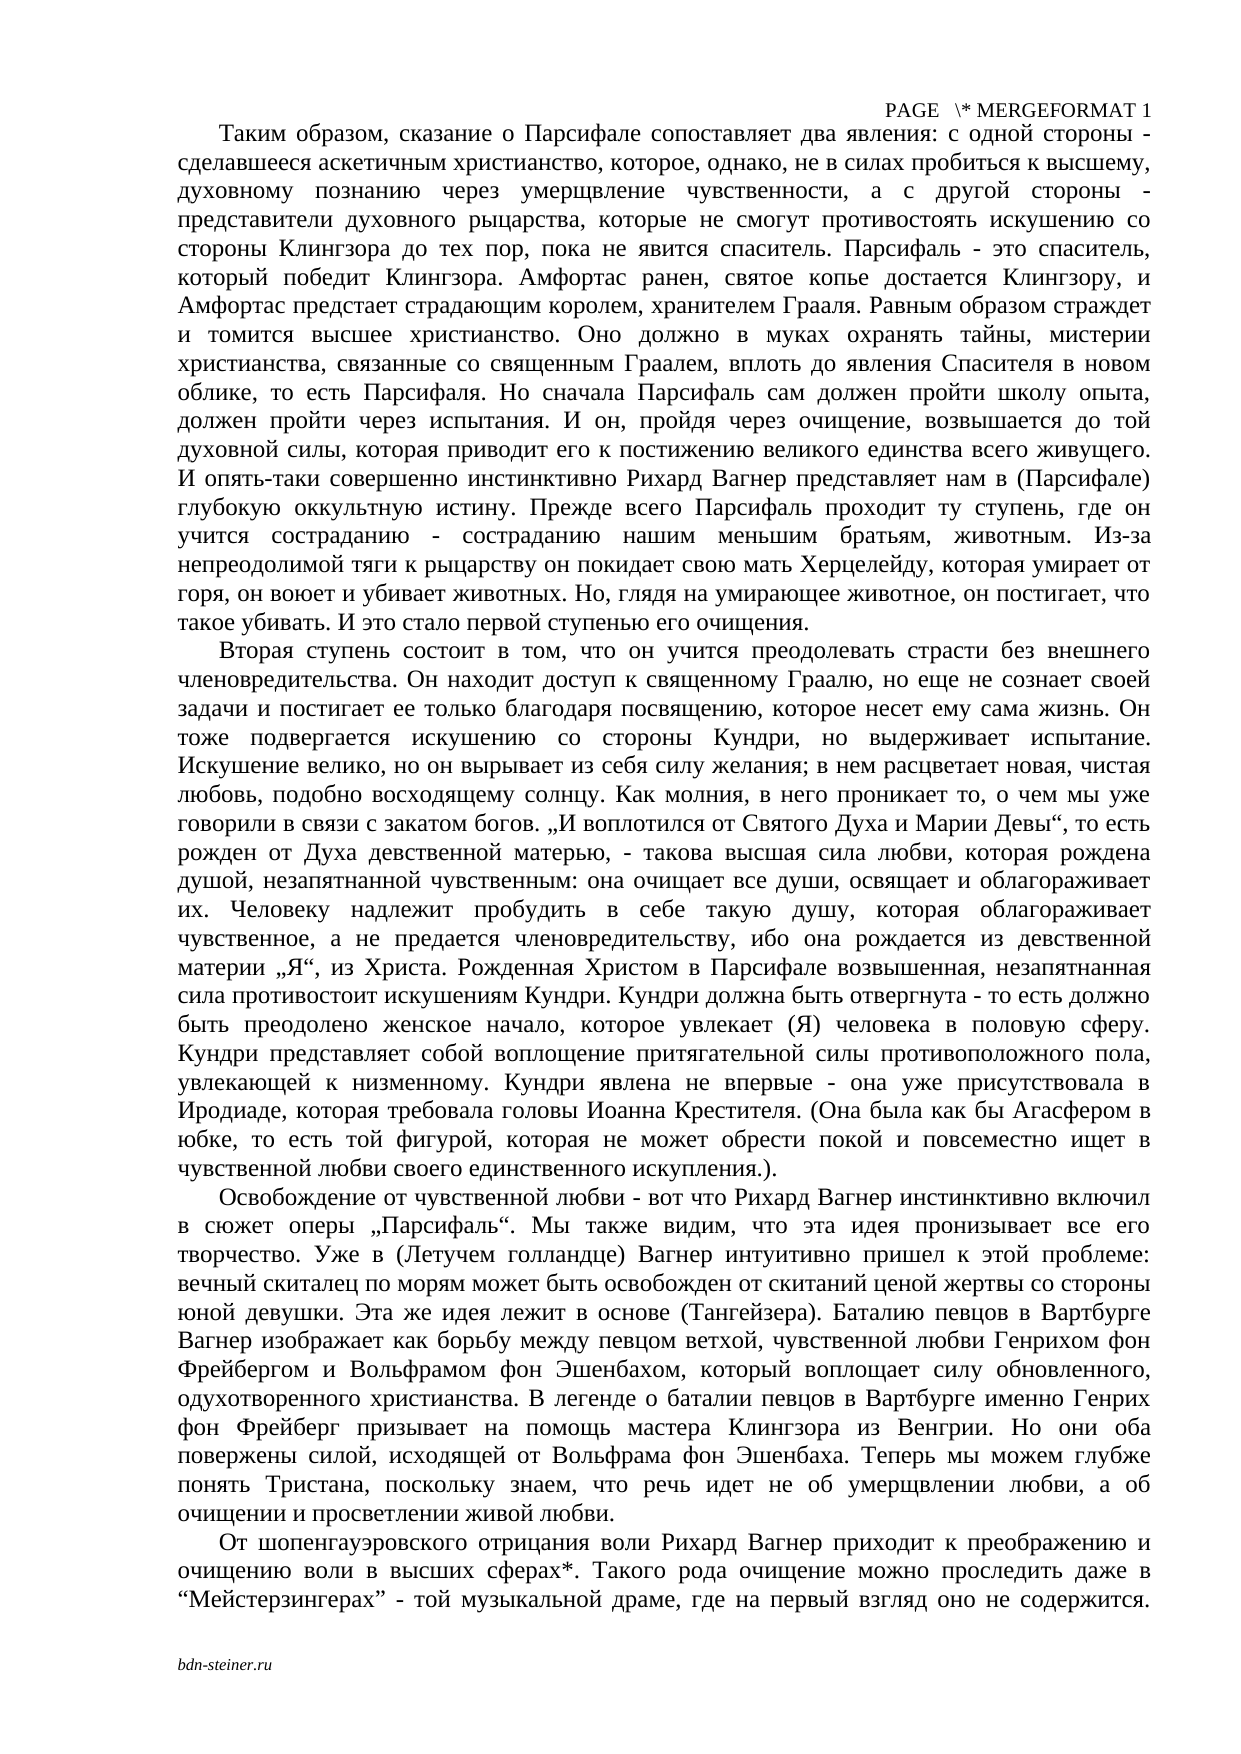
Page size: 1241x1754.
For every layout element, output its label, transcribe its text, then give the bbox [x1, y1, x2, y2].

text Вторая ступень состоит в том, что он учится преодолевать страсти без внешнего членовредительства. Он находит доступ к священному Граалю, но еще не сознает своей задачи и постигает ее только благодаря посвящению, которое несет ему сама жизнь. Он тоже подвергается искушению со стороны Кундри, но выдерживает испытание. Искушение велико, но он вырывает из себя силу желания; в нем расцветает новая, чистая любовь, подобно восходящему солнцу. Как молния, в него проникает то, о чем мы уже говорили в связи с закатом богов. „И воплотился от Святого Духа и Марии Девы“, то есть рожден от Духа девственной матерью, - такова высшая сила любви, которая рождена душой, незапятнанной чувственным: она очищает все души, освящает и облагораживает их. Человеку надлежит пробудить в себе такую душу, которая облагораживает чувственное, а не предается членовредительству, ибо она рождается из девственной материи „Я“, из Христа. Рожденная Христом в Парсифале возвышенная, незапятнанная сила противостоит искушениям Кундри. Кундри должна быть отвергнута - то есть должно быть преодолено женское начало, которое увлекает (Я) человека в половую сферу. Кундри представляет собой воплощение притягательной силы противоположного пола, увлекающей к низменному. Кундри явлена не впервые - она уже присутствовала в Иродиаде, которая требовала головы Иоанна Крестителя. (Она была как бы Агасфером в юбке, то есть той фигурой, которая не может обрести покой и повсеместно ищет в чувственной любви своего единственного искупления.). [177, 636, 1152, 1182]
text Освобождение от чувственной любви - вот что Рихард Вагнер инстинктивно включил в сюжет оперы „Парсифаль“. Мы также видим, что эта идея пронизывает все его творчество. Уже в (Летучем голландце) Вагнер интуитивно пришел к этой проблеме: вечный скиталец по морям может быть освобожден от скитаний ценой жертвы со стороны юной девушки. Эта же идея лежит в основе (Тангейзера). Баталию певцов в Вартбурге Вагнер изображает как борьбу между певцом ветхой, чувственной любви Генрихом фон Фрейбергом и Вольфрамом фон Эшенбахом, который воплощает силу обновленного, одухотворенного христианства. В легенде о баталии певцов в Вартбурге именно Генрих фон Фрейберг призывает на помощь мастера Клингзора из Венгрии. Но они оба повержены силой, исходящей от Вольфрама фон Эшенбаха. Теперь мы можем глубже понять Тристана, поскольку знаем, что речь идет не об умерщвлении любви, а об очищении и просветлении живой любви. [177, 1182, 1152, 1527]
text От шопенгауэровского отрицания воли Рихард Вагнер приходит к преображению и очищению воли в высших сферах*. Такого рода очищение можно проследить даже в “Мейстерзингерах” - той музыкальной драме, где на первый взгляд оно не содержится. [177, 1527, 1152, 1613]
text Таким образом, сказание о Парсифале сопоставляет два явления: с одной стороны - сделавшееся аскетичным христианство, которое, однако, не в силах пробиться к высшему, духовному познанию через умерщвление чувственности, а с другой стороны - представители духовного рыцарства, которые не смогут противостоять искушению со стороны Клингзора до тех пор, пока не явится спаситель. Парсифаль - это спаситель, который победит Клингзора. Амфортас ранен, святое копье достается Клингзору, и Амфортас предстает страдающим королем, хранителем Грааля. Равным образом страждет и томится высшее христианство. Оно должно в муках охранять тайны, мистерии христианства, связанные со священным Граалем, вплоть до явления Спасителя в новом облике, то есть Парсифаля. Но сначала Парсифаль сам должен пройти школу опыта, должен пройти через испытания. И он, пройдя через очищение, возвышается до той духовной силы, которая приводит его к постижению великого единства всего живущего. И опять-таки совершенно инстинктивно Рихард Вагнер представляет нам в (Парсифале) глубокую оккультную истину. Прежде всего Парсифаль проходит ту ступень, где он учится состраданию - состраданию нашим меньшим братьям, животным. Из-за непреодолимой тяги к рыцарству он покидает свою мать Херцелейду, которая умирает от горя, он воюет и убивает животных. Но, глядя на умирающее животное, он постигает, что такое убивать. И это стало первой ступенью его очищения. [177, 118, 1152, 636]
